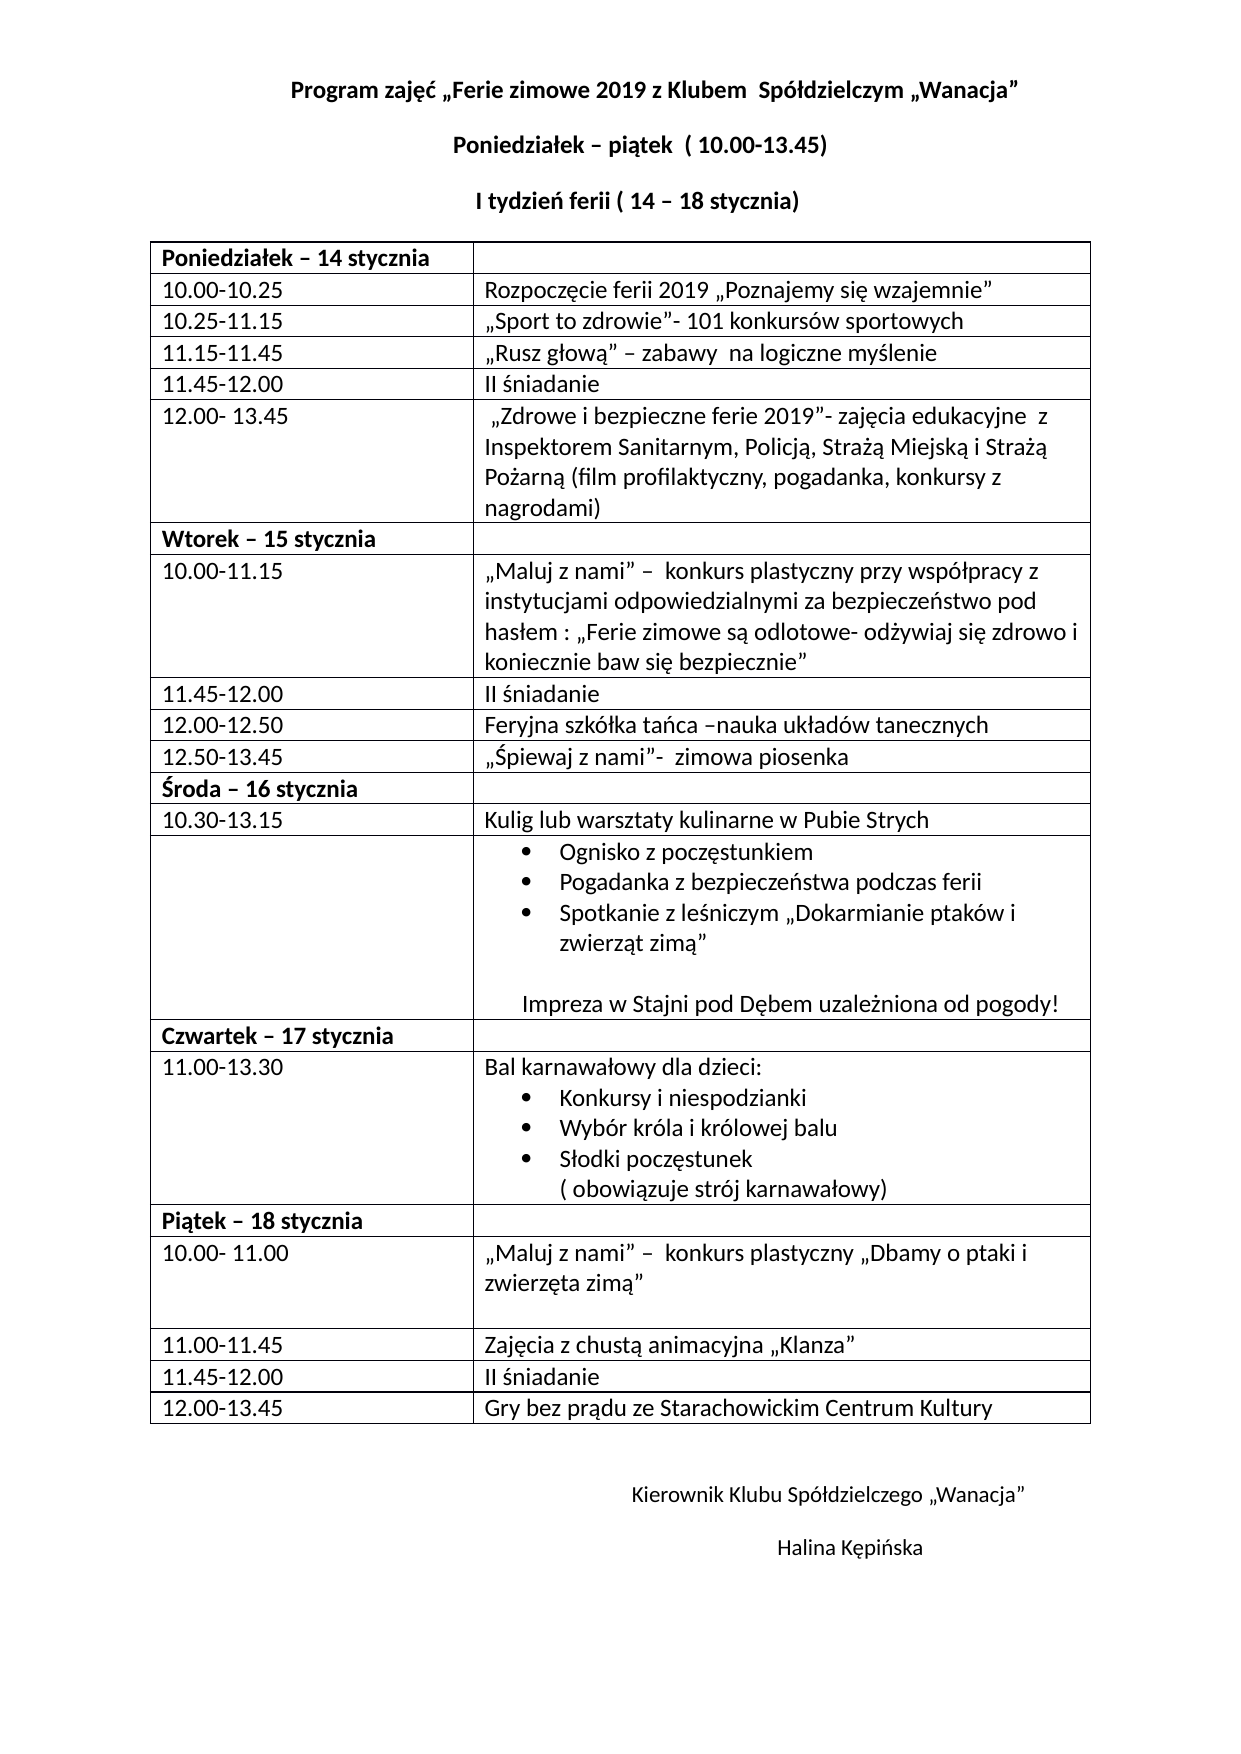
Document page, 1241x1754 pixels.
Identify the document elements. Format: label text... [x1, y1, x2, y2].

table_cell 12.50-13.45 [151, 741, 473, 772]
table_cell „Zdrowe i bezpieczne ferie 2019”- zajęcia edukacyjne z Inspektorem Sanitarnym, Policją, Strażą Miejską i Strażą Pożarną (film profilaktyczny, pogadanka, konkursy z nagrodami) [474, 400, 1090, 522]
table_cell 11.00-13.30 [151, 1052, 473, 1204]
table_cell [474, 773, 1090, 803]
table_cell 12.00- 13.45 [151, 400, 473, 522]
text I tydzień ferii ( 14 – 18 stycznia) [148, 186, 1093, 216]
table_cell [151, 836, 473, 1019]
table_cell [474, 1205, 1090, 1236]
text Program zajęć „Ferie zimowe 2019 z Klubem Spółdzielczym „Wanacja” [148, 74, 1093, 104]
text Poniedziałek – piątek ( 10.00-13.45) [148, 130, 1093, 160]
table_cell 11.45-12.00 [151, 1361, 473, 1391]
table_cell Ognisko z poczęstunkiem Pogadanka z bezpieczeństwa podczas ferii Spotkanie z leśniczym „Dokarmianie ptaków i zwierząt zimą” Impreza w Stajni pod Dębem uzależniona od pogody! [474, 836, 1090, 1019]
table_cell [474, 523, 1090, 554]
table_cell 11.15-11.45 [151, 337, 473, 368]
table_cell 10.25-11.15 [151, 306, 473, 336]
table_cell Kulig lub warsztaty kulinarne w Pubie Strych [474, 804, 1090, 835]
table_cell II śniadanie [474, 369, 1090, 399]
table_cell „Maluj z nami” – konkurs plastyczny przy współpracy z instytucjami odpowiedzialnymi za bezpieczeństwo pod hasłem : „Ferie zimowe są odlotowe- odżywiaj się zdrowo i koniecznie baw się bezpiecznie” [474, 555, 1090, 677]
table_cell II śniadanie [474, 1361, 1090, 1391]
text Kierownik Klubu Spółdzielczego „Wanacja” [148, 1480, 1093, 1508]
table_cell 12.00-13.45 [151, 1393, 473, 1423]
text Halina Kępińska [148, 1533, 1093, 1561]
table_cell II śniadanie [474, 678, 1090, 708]
table_cell Rozpoczęcie ferii 2019 „Poznajemy się wzajemnie” [474, 274, 1090, 304]
table_cell 10.00-10.25 [151, 274, 473, 304]
table_cell „Śpiewaj z nami”- zimowa piosenka [474, 741, 1090, 772]
table_cell Gry bez prądu ze Starachowickim Centrum Kultury [474, 1393, 1090, 1423]
table_cell „Rusz głową” – zabawy na logiczne myślenie [474, 337, 1090, 368]
table_cell 10.00- 11.00 [151, 1237, 473, 1328]
table_cell 11.45-12.00 [151, 369, 473, 399]
table_cell Zajęcia z chustą animacyjna „Klanza” [474, 1329, 1090, 1360]
table_cell „Sport to zdrowie”- 101 konkursów sportowych [474, 306, 1090, 336]
table_cell 12.00-12.50 [151, 710, 473, 740]
table_header [474, 243, 1090, 273]
table_cell Bal karnawałowy dla dzieci: Konkursy i niespodzianki Wybór króla i królowej balu Słodki poczęstunek ( obowiązuje strój karnawałowy) [474, 1052, 1090, 1204]
table_cell 11.00-11.45 [151, 1329, 473, 1360]
table_cell Środa – 16 stycznia [151, 773, 473, 803]
table_cell Czwartek – 17 stycznia [151, 1020, 473, 1051]
table_cell 10.30-13.15 [151, 804, 473, 835]
table_cell Feryjna szkółka tańca –nauka układów tanecznych [474, 710, 1090, 740]
table_cell Piątek – 18 stycznia [151, 1205, 473, 1236]
table_header Poniedziałek – 14 stycznia [151, 243, 473, 273]
table_cell 10.00-11.15 [151, 555, 473, 677]
table_cell Wtorek – 15 stycznia [151, 523, 473, 554]
table_cell 11.45-12.00 [151, 678, 473, 708]
table_cell „Maluj z nami” – konkurs plastyczny „Dbamy o ptaki i zwierzęta zimą” [474, 1237, 1090, 1328]
table_cell [474, 1020, 1090, 1051]
